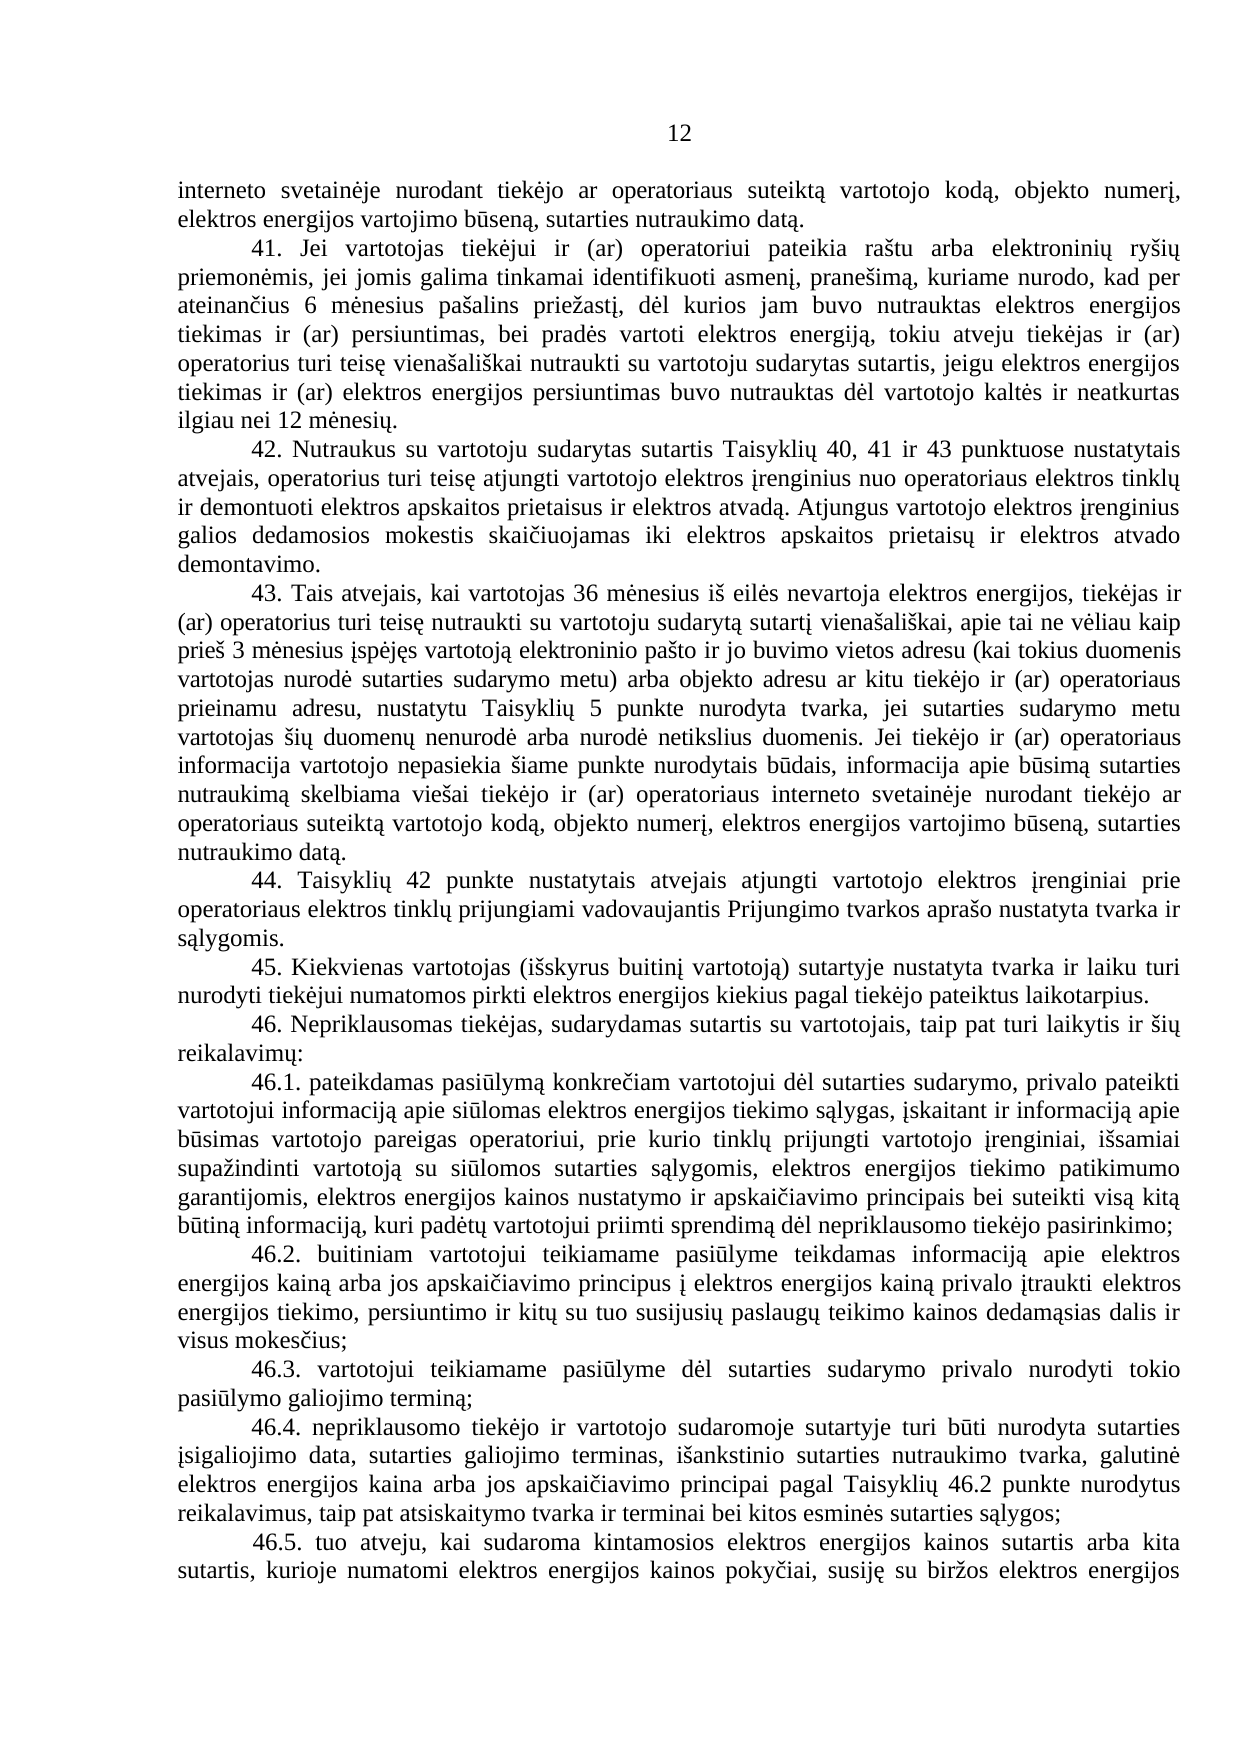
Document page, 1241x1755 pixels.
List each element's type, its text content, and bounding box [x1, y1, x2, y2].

text 46.1. pateikdamas pasiūlymą konkrečiam vartotojui dėl sutarties sudarymo, privalo pateikti vartotojui informaciją apie siūlomas elektros energijos tiekimo sąlygas, įskaitant ir informaciją apie būsimas vartotojo pareigas operatoriui, prie kurio tinklų prijungti vartotojo įrenginiai, išsamiai supažindinti vartotoją su siūlomos sutarties sąlygomis, elektros energijos tiekimo patikimumo garantijomis, elektros energijos kainos nustatymo ir apskaičiavimo principais bei suteikti visą kitą būtiną informaciją, kuri padėtų vartotojui priimti sprendimą dėl nepriklausomo tiekėjo pasirinkimo; [177, 1067, 1181, 1239]
text 46.4. nepriklausomo tiekėjo ir vartotojo sudaromoje sutartyje turi būti nurodyta sutarties įsigaliojimo data, sutarties galiojimo terminas, išankstinio sutarties nutraukimo tvarka, galutinė elektros energijos kaina arba jos apskaičiavimo principai pagal Taisyklių 46.2 punkte nurodytus reikalavimus, taip pat atsiskaitymo tvarka ir terminai bei kitos esminės sutarties sąlygos; [177, 1412, 1181, 1527]
text 45. Kiekvienas vartotojas (išskyrus buitinį vartotoją) sutartyje nustatyta tvarka ir laiku turi nurodyti tiekėjui numatomos pirkti elektros energijos kiekius pagal tiekėjo pateiktus laikotarpius. [177, 952, 1181, 1009]
text 46. Nepriklausomas tiekėjas, sudarydamas sutartis su vartotojais, taip pat turi laikytis ir šių reikalavimų: [177, 1009, 1181, 1067]
text interneto svetainėje nurodant tiekėjo ar operatoriaus suteiktą vartotojo kodą, objekto numerį, elektros energijos vartojimo būseną, sutarties nutraukimo datą. [177, 176, 1181, 233]
text 42. Nutraukus su vartotoju sudarytas sutartis Taisyklių 40, 41 ir 43 punktuose nustatytais atvejais, operatorius turi teisę atjungti vartotojo elektros įrenginius nuo operatoriaus elektros tinklų ir demontuoti elektros apskaitos prietaisus ir elektros atvadą. Atjungus vartotojo elektros įrenginius galios dedamosios mokestis skaičiuojamas iki elektros apskaitos prietaisų ir elektros atvado demontavimo. [177, 434, 1181, 578]
text 46.2. buitiniam vartotojui teikiamame pasiūlyme teikdamas informaciją apie elektros energijos kainą arba jos apskaičiavimo principus į elektros energijos kainą privalo įtraukti elektros energijos tiekimo, persiuntimo ir kitų su tuo susijusių paslaugų teikimo kainos dedamąsias dalis ir visus mokesčius; [177, 1239, 1181, 1354]
text 41. Jei vartotojas tiekėjui ir (ar) operatoriui pateikia raštu arba elektroninių ryšių priemonėmis, jei jomis galima tinkamai identifikuoti asmenį, pranešimą, kuriame nurodo, kad per ateinančius 6 mėnesius pašalins priežastį, dėl kurios jam buvo nutrauktas elektros energijos tiekimas ir (ar) persiuntimas, bei pradės vartoti elektros energiją, tokiu atveju tiekėjas ir (ar) operatorius turi teisę vienašališkai nutraukti su vartotoju sudarytas sutartis, jeigu elektros energijos tiekimas ir (ar) elektros energijos persiuntimas buvo nutrauktas dėl vartotojo kaltės ir neatkurtas ilgiau nei 12 mėnesių. [177, 233, 1181, 434]
text 44. Taisyklių 42 punkte nustatytais atvejais atjungti vartotojo elektros įrenginiai prie operatoriaus elektros tinklų prijungiami vadovaujantis Prijungimo tvarkos aprašo nustatyta tvarka ir sąlygomis. [177, 866, 1181, 952]
text 46.3. vartotojui teikiamame pasiūlyme dėl sutarties sudarymo privalo nurodyti tokio pasiūlymo galiojimo terminą; [177, 1354, 1181, 1412]
text 43. Tais atvejais, kai vartotojas 36 mėnesius iš eilės nevartoja elektros energijos, tiekėjas ir (ar) operatorius turi teisę nutraukti su vartotoju sudarytą sutartį vienašališkai, apie tai ne vėliau kaip prieš 3 mėnesius įspėjęs vartotoją elektroninio pašto ir jo buvimo vietos adresu (kai tokius duomenis vartotojas nurodė sutarties sudarymo metu) arba objekto adresu ar kitu tiekėjo ir (ar) operatoriaus prieinamu adresu, nustatytu Taisyklių 5 punkte nurodyta tvarka, jei sutarties sudarymo metu vartotojas šių duomenų nenurodė arba nurodė netikslius duomenis. Jei tiekėjo ir (ar) operatoriaus informacija vartotojo nepasiekia šiame punkte nurodytais būdais, informacija apie būsimą sutarties nutraukimą skelbiama viešai tiekėjo ir (ar) operatoriaus interneto svetainėje nurodant tiekėjo ar operatoriaus suteiktą vartotojo kodą, objekto numerį, elektros energijos vartojimo būseną, sutarties nutraukimo datą. [177, 578, 1181, 866]
text 46.5. tuo atveju, kai sudaroma kintamosios elektros energijos kainos sutartis arba kita sutartis, kurioje numatomi elektros energijos kainos pokyčiai, susiję su biržos elektros energijos [177, 1527, 1181, 1584]
